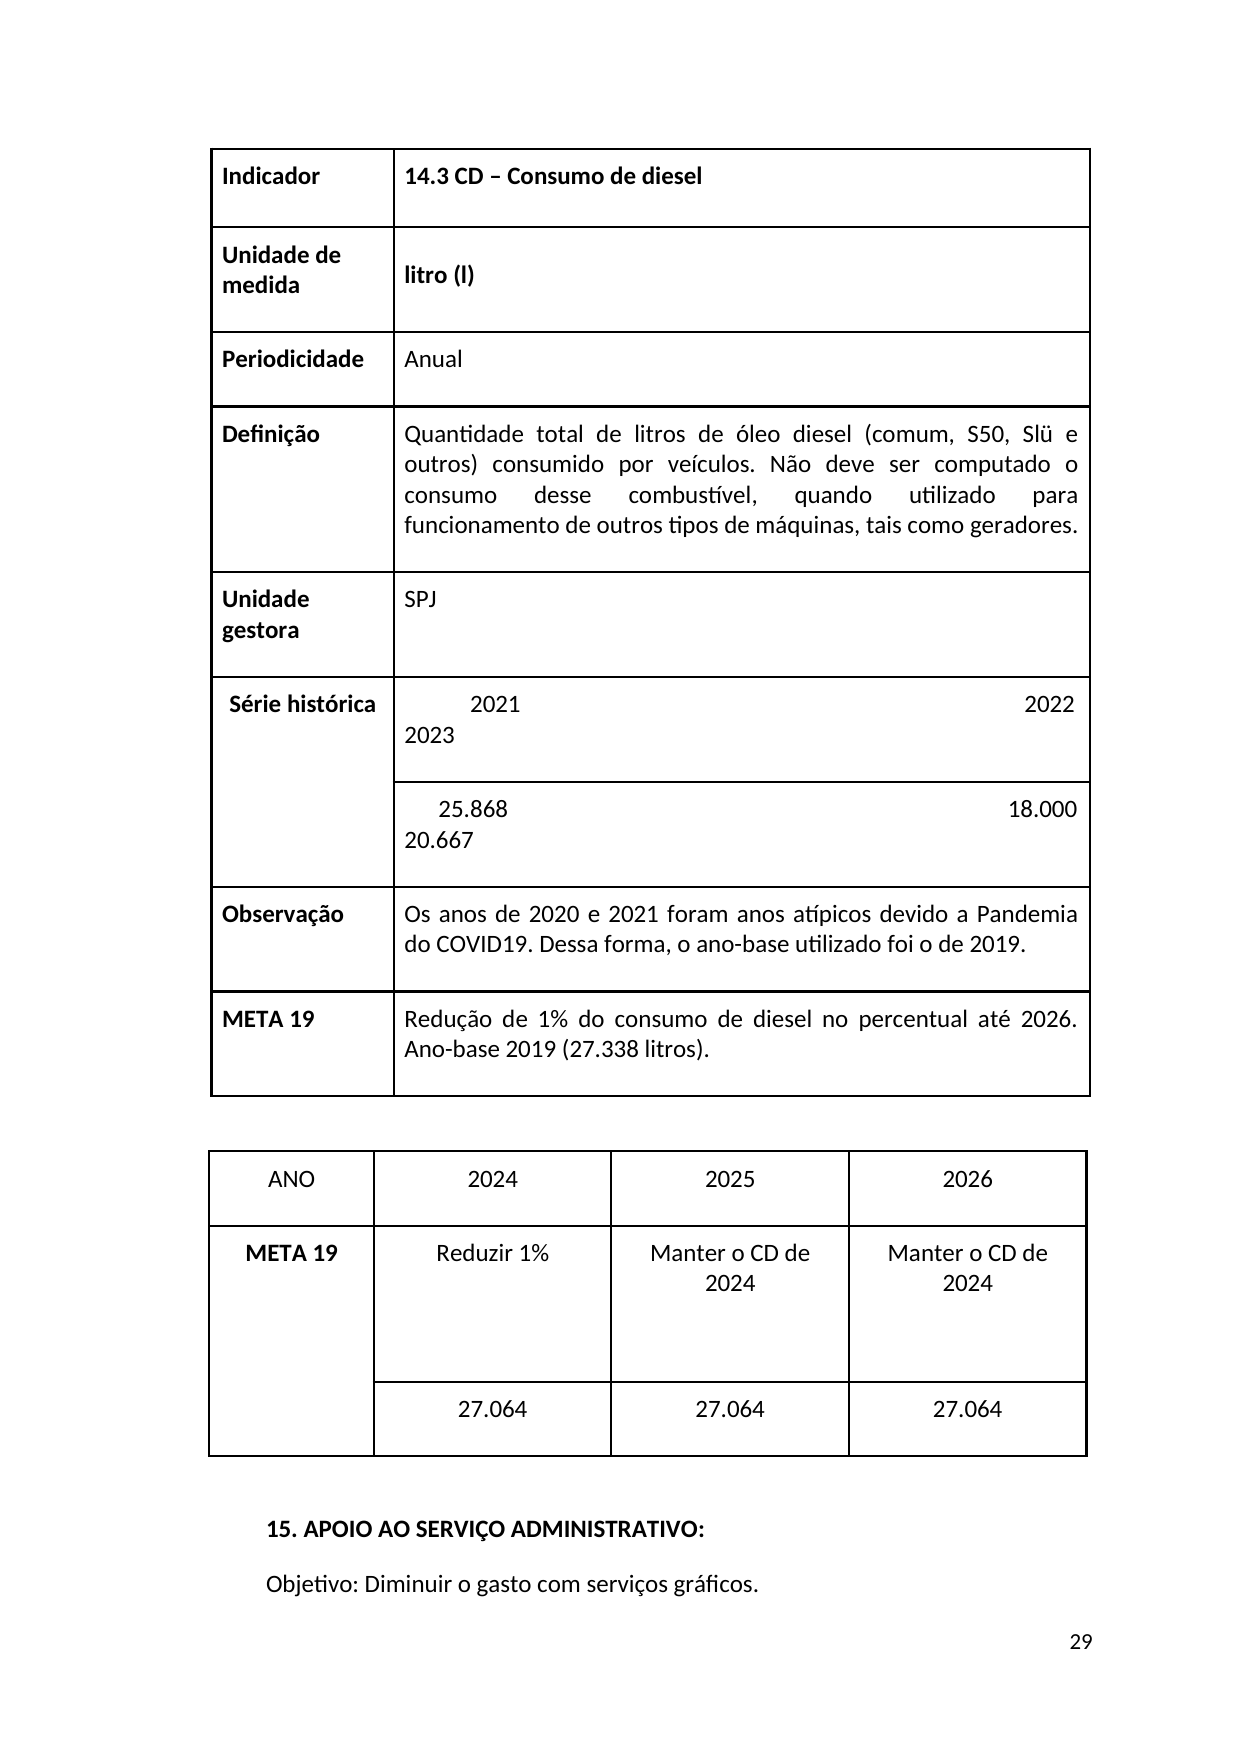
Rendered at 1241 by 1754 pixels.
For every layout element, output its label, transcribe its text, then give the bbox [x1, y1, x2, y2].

table_header Indicador [213, 150, 393, 226]
table_cell 2021 2022 2023 [395, 678, 1089, 781]
table_cell Observação [213, 888, 393, 990]
table_cell Unidade gestora [213, 573, 393, 676]
table_cell litro (l) [395, 228, 1089, 331]
table_cell Anual [395, 333, 1089, 405]
table_cell Unidade de medida [213, 228, 393, 331]
table_cell META 19 [210, 1227, 373, 1455]
text 15. APOIO AO SERVIÇO ADMINISTRATIVO: [221, 1513, 1092, 1543]
table_cell SPJ [395, 573, 1089, 676]
table_cell Redução de 1% do consumo de diesel no percentual até 2026. Ano-base 2019 (27.338 litros). [395, 993, 1089, 1095]
table_header 2024 [375, 1152, 610, 1224]
table_cell 25.868 18.000 20.667 [395, 783, 1089, 886]
table_header ANO [210, 1152, 373, 1224]
table_cell Os anos de 2020 e 2021 foram anos atípicos devido a Pandemia do COVID19. Dessa forma, o ano-base utilizado foi o de 2019. [395, 888, 1089, 990]
table_header 14.3 CD – Consumo de diesel [395, 150, 1089, 226]
table_cell Manter o CD de 2024 [850, 1227, 1085, 1381]
table_cell Série histórica [213, 678, 393, 886]
table_cell Periodicidade [213, 333, 393, 405]
table_cell 27.064 [375, 1383, 610, 1455]
table_cell Quantidade total de litros de óleo diesel (comum, S50, Slü e outros) consumido por veículos. Não deve ser computado o consumo desse combustível, quando utilizado para funcionamento de outros tipos de máquinas, tais como geradores. [395, 408, 1089, 571]
text Objetivo: Diminuir o gasto com serviços gráficos. [221, 1569, 1092, 1599]
table_cell 27.064 [850, 1383, 1085, 1455]
table_header 2026 [850, 1152, 1085, 1224]
table_header 2025 [612, 1152, 848, 1224]
table_cell Definição [213, 408, 393, 571]
table_cell Reduzir 1% [375, 1227, 610, 1381]
table_cell Manter o CD de 2024 [612, 1227, 848, 1381]
table_cell 27.064 [612, 1383, 848, 1455]
table_cell META 19 [213, 993, 393, 1095]
